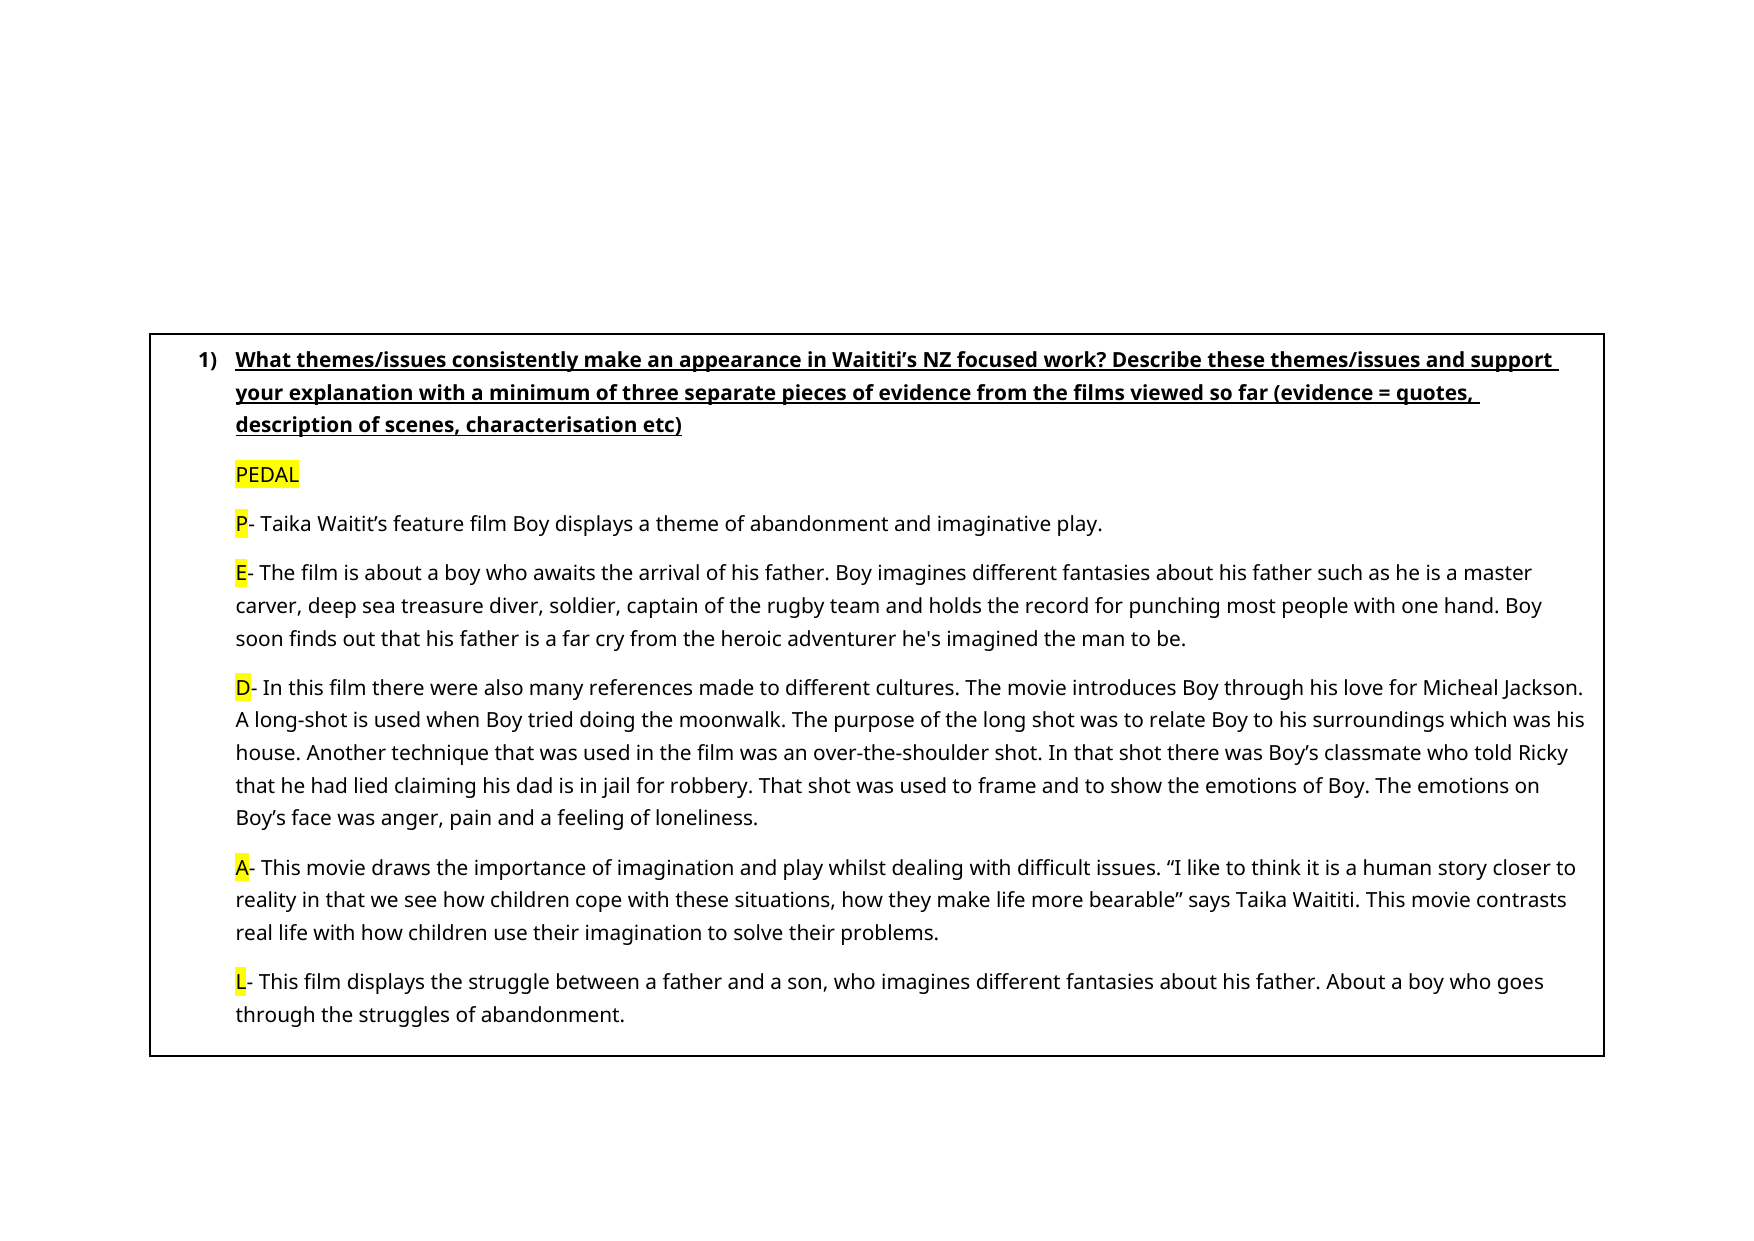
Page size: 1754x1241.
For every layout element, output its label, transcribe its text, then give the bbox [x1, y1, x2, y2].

table_header What themes/issues consistently make an appearance in Waititi’s NZ focused work? Describe these themes/issues and support your explanation with a minimum of three separate pieces of evidence from the films viewed so far (evidence = quotes, description of scenes, characterisation etc) PEDAL P- Taika Waitit’s feature film Boy displays a theme of abandonment and imaginative play. E- The film is about a boy who awaits the arrival of his father. Boy imagines different fantasies about his father such as he is a master carver, deep sea treasure diver, soldier, captain of the rugby team and holds the record for punching most people with one hand. Boy soon finds out that his father is a far cry from the heroic adventurer he's imagined the man to be. D- In this film there were also many references made to different cultures. The movie introduces Boy through his love for Micheal Jackson. A long-shot is used when Boy tried doing the moonwalk. The purpose of the long shot was to relate Boy to his surroundings which was his house. Another technique that was used in the film was an over-the-shoulder shot. In that shot there was Boy’s classmate who told Ricky that he had lied claiming his dad is in jail for robbery. That shot was used to frame and to show the emotions of Boy. The emotions on Boy’s face was anger, pain and a feeling of loneliness. A- This movie draws the importance of imagination and play whilst dealing with difficult issues. “I like to think it is a human story closer to reality in that we see how children cope with these situations, how they make life more bearable” says Taika Waititi. This movie contrasts real life with how children use their imagination to solve their problems. L- This film displays the struggle between a father and a son, who imagines different fantasies about his father. About a boy who goes through the struggles of abandonment. [151, 335, 1603, 1055]
